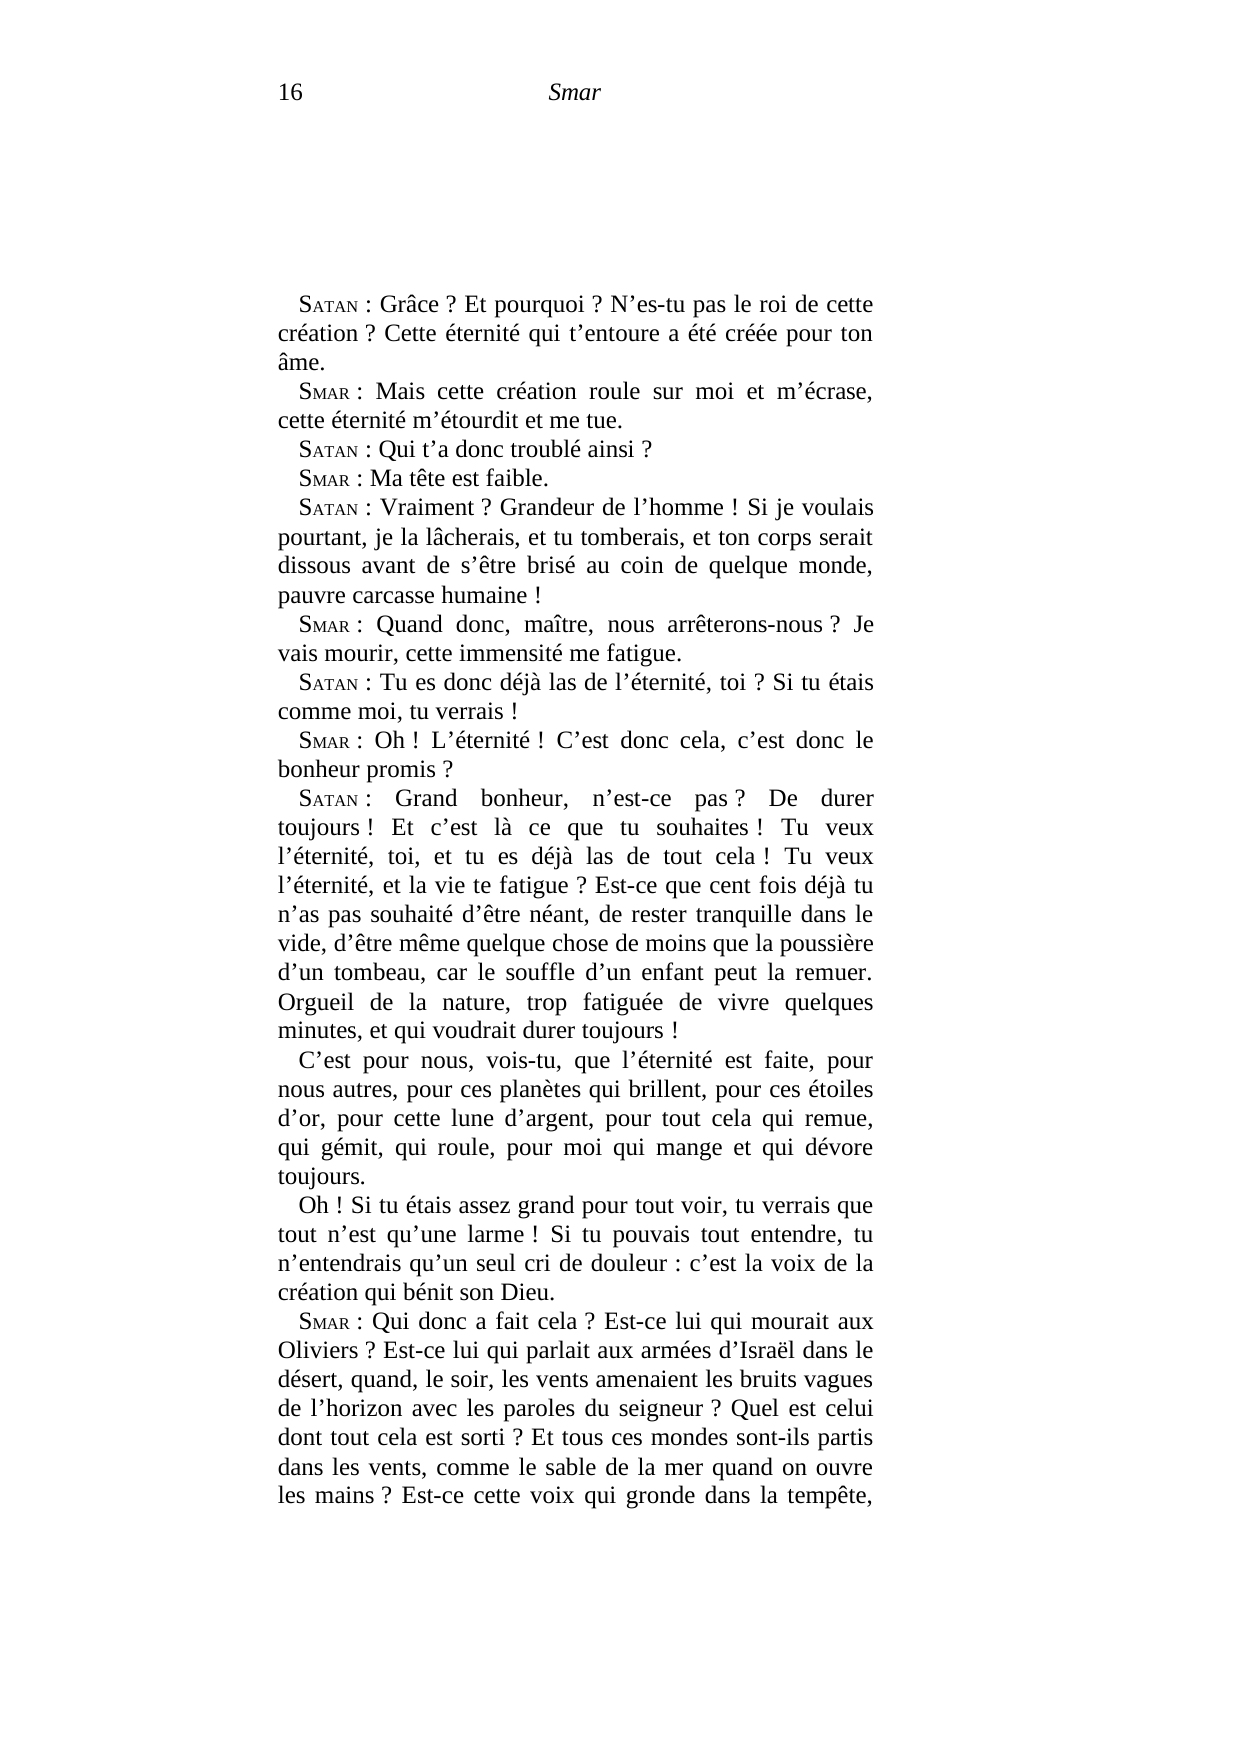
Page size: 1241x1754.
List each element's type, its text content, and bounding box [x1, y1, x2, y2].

text Oh ! Si tu étais assez grand pour tout voir, tu verrais que tout n’est qu’une larme ! Si tu pouvais tout entendre, tu n’entendrais qu’un seul cri de douleur : c’est la voix de la création qui bénit son Dieu. [278, 1190, 874, 1306]
text Smar : Oh ! L’éternité ! C’est donc cela, c’est donc le bonheur promis ? [278, 725, 874, 783]
text C’est pour nous, vois-tu, que l’éternité est faite, pour nous autres, pour ces planètes qui brillent, pour ces étoiles d’or, pour cette lune d’argent, pour tout cela qui remue, qui gémit, qui roule, pour moi qui mange et qui dévore toujours. [278, 1044, 874, 1190]
text Satan : Tu es donc déjà las de l’éternité, toi ? Si tu étais comme moi, tu verrais ! [278, 667, 874, 725]
text Smar : Qui donc a fait cela ? Est-ce lui qui mourait aux Oliviers ? Est-ce lui qui parlait aux armées d’Israël dans le désert, quand, le soir, les vents amenaient les bruits vagues de l’horizon avec les paroles du seigneur ? Quel est celui dont tout cela est sorti ? Et tous ces mondes sont-ils partis dans les vents, comme le sable de la mer quand on ouvre les mains ? Est-ce cette voix qui gronde dans la tempête, [278, 1306, 874, 1509]
text Smar : Mais cette création roule sur moi et m’écrase, cette éternité m’étourdit et me tue. [278, 376, 874, 434]
text Satan : Grand bonheur, n’est-ce pas ? De durer toujours ! Et c’est là ce que tu souhaites ! Tu veux l’éternité, toi, et tu es déjà las de tout cela ! Tu veux l’éternité, et la vie te fatigue ? Est-ce que cent fois déjà tu n’as pas souhaité d’être néant, de rester tranquille dans le vide, d’être même quelque chose de moins que la poussière d’un tombeau, car le souffle d’un enfant peut la remuer. Orgueil de la nature, trop fatiguée de vivre quelques minutes, et qui voudrait durer toujours ! [278, 783, 874, 1044]
text Smar : Quand donc, maître, nous arrêterons-nous ? Je vais mourir, cette immensité me fatigue. [278, 608, 874, 667]
text Satan : Qui t’a donc troublé ainsi ? [278, 434, 874, 463]
text Smar : Ma tête est faible. [278, 463, 874, 492]
text Satan : Vraiment ? Grandeur de l’homme ! Si je voulais pourtant, je la lâcherais, et tu tomberais, et ton corps serait dissous avant de s’être brisé au coin de quelque monde, pauvre carcasse humaine ! [278, 492, 874, 608]
text Satan : Grâce ? Et pourquoi ? N’es-tu pas le roi de cette création ? Cette éternité qui t’entoure a été créée pour ton âme. [278, 289, 874, 376]
